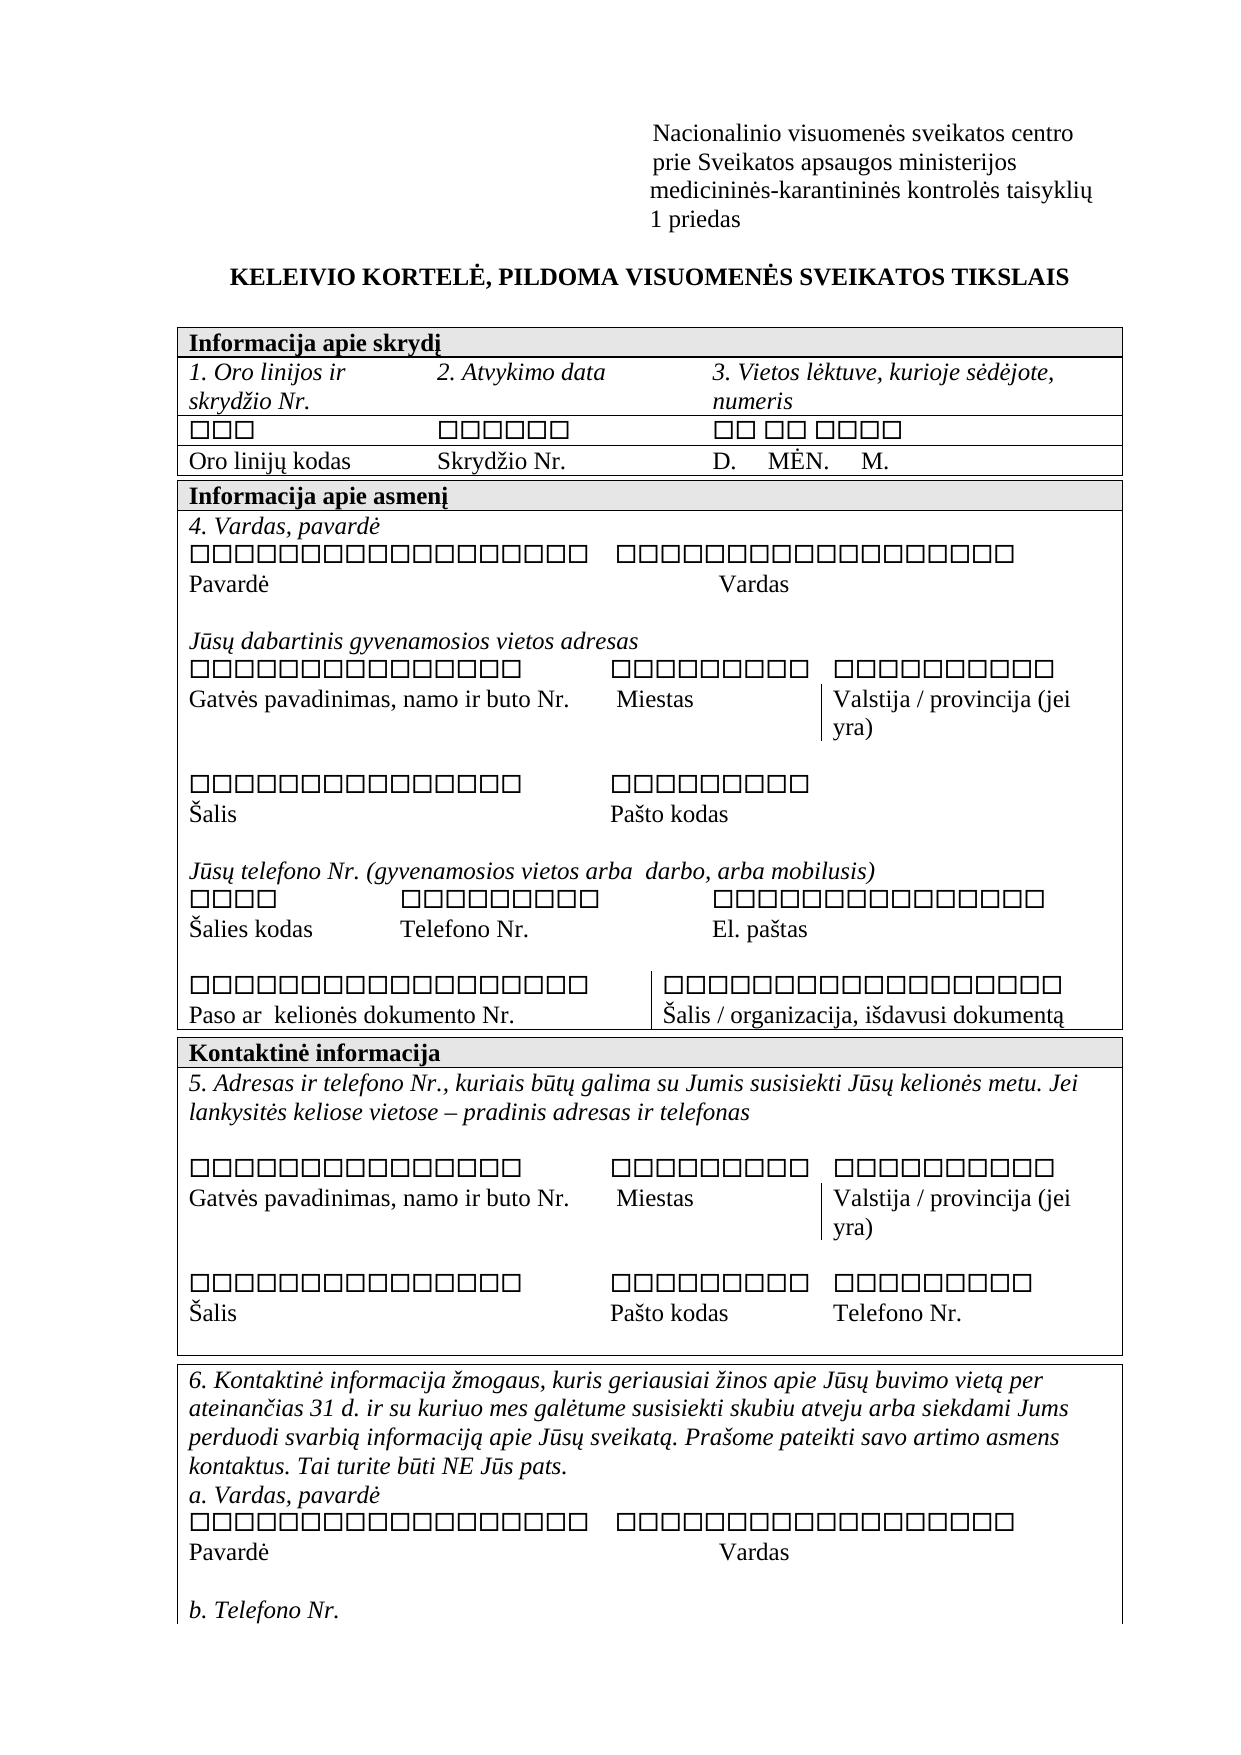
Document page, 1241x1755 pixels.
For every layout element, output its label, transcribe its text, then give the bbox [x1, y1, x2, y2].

table_cell Šalies kodas [178, 914, 388, 942]
table_cell [][][][][][][][][] [389, 885, 701, 914]
table_header Kontaktinė informacija [178, 1038, 1122, 1067]
table_cell [][][][] [178, 885, 388, 914]
table_cell [178, 1125, 1122, 1154]
table_cell Oro linijų kodas [178, 446, 426, 474]
table_cell [821, 799, 1122, 827]
table_cell Šalis [178, 799, 598, 827]
table_cell [][][][][][][][][][][][][][][] [178, 1269, 598, 1298]
table_cell [][][][][][][][][] [822, 1269, 1122, 1298]
table_cell [][][][][][][][][][][][][][][][][][][][][][][][][][][] [178, 540, 603, 569]
table_cell Gatvės pavadinimas, namo ir buto Nr. [178, 1183, 598, 1240]
table_header Informacija apie asmenį [178, 481, 1122, 510]
text Nacionalinio visuomenės sveikatos centro prie Sveikatos apsaugos ministerijos [652, 118, 1122, 176]
table_cell Miestas [599, 684, 821, 741]
table_cell [][][][][][][][][] [599, 770, 821, 799]
table_cell [][][][][][][][][][][][][][][] [178, 1154, 598, 1183]
table_cell b. Telefono Nr. [178, 1595, 1122, 1623]
table_cell [178, 828, 1122, 856]
table_cell a. Vardas, pavardė [178, 1480, 1122, 1508]
table_cell [599, 741, 821, 770]
table_cell Šalis [178, 1298, 598, 1327]
table_cell [701, 943, 1122, 971]
table_cell [][][][][][][][][][][][][][][][][][][][][][][][][][][] [178, 971, 651, 1000]
table_cell 4. Vardas, pavardė [178, 511, 1122, 540]
table_cell El. paštas [701, 914, 1122, 942]
table_header 6. Kontaktinė informacija žmogaus, kuris geriausiai žinos apie Jūsų buvimo vietą per ateinančias 31 d. ir su kuriuo mes galėtume susisiekti skubiu atveju arba siekdami Jums perduodi svarbią informaciją apie Jūsų sveikatą. Prašome pateikti savo artimo asmens kontaktus. Tai turite būti NE Jūs pats. [178, 1365, 1122, 1480]
table_cell [][][][][][][][][][][][][][][] [178, 770, 598, 799]
text medicininės-karantininės kontrolės taisyklių [649, 176, 1122, 204]
table_cell [][][][][][][][][][][][][][][][][][][][][][][][][][][] [178, 1509, 603, 1537]
table_cell   [][] [][][][][][] [701, 416, 1122, 445]
table_cell [821, 741, 1122, 770]
table_cell Pašto kodas [599, 799, 821, 827]
table_cell [][][][][][][][][][][][][][][][][][][][][][][][][][][] [652, 971, 1122, 1000]
table_cell Pavardė [178, 569, 603, 597]
table_cell Jūsų dabartinis gyvenamosios vietos adresas [178, 626, 1122, 655]
table_cell [][][][][][][][][][][][][][][] [178, 655, 598, 684]
table_cell 5. Adresas ir telefono Nr., kuriais būtų galima su Jumis susisiekti Jūsų kelionės metu. Jei lankysitės keliose vietose – pradinis adresas ir telefonas [178, 1068, 1122, 1125]
table_cell Paso ar kelionės dokumento Nr. [178, 1000, 651, 1029]
text KELEIVIO KORTELĖ, PILDOMA VISUOMENĖS SVEIKATOS TIKSLAIS [177, 262, 1122, 291]
table_cell [178, 598, 603, 626]
table_cell [][][] [178, 416, 426, 445]
table_cell Telefono Nr. [822, 1298, 1122, 1327]
table_cell [][][][][][][][][][] [822, 1154, 1122, 1183]
table_cell Šalis / organizacija, išdavusi dokumentą [652, 1000, 1122, 1029]
table_cell Jūsų telefono Nr. (gyvenamosios vietos arba darbo, arba mobilusis) [178, 856, 1122, 885]
table_cell [][][][][][][][][][] [821, 655, 1122, 684]
table_cell [178, 943, 388, 971]
table_cell  [][][][][][][][][][][][][][][][][][][][][][][][] [701, 885, 1122, 914]
table_cell [178, 1327, 1122, 1355]
table_cell Valstija / provincija (jei yra) [822, 684, 1122, 741]
table_cell 1. Oro linijos ir skrydžio Nr. [178, 358, 426, 415]
table_cell Pašto kodas [599, 1298, 822, 1327]
table_cell [178, 1566, 603, 1595]
table_cell D. MĖN. M. [701, 446, 1122, 474]
table_cell Gatvės pavadinimas, namo ir buto Nr. [178, 684, 598, 741]
table_cell [][][][][][][][][][][][][][][][][][][][][][][][][][][] [604, 540, 1122, 569]
table_cell [604, 1566, 1122, 1595]
table_cell Skrydžio Nr. [426, 446, 701, 474]
table_cell [][][][][][][][][][][][][][][][][][][][][][][][][][][] [604, 1509, 1122, 1537]
table_cell [][][][][][][][][] [599, 1154, 822, 1183]
table_cell [821, 770, 1122, 799]
table_cell Valstija / provincija (jei yra) [822, 1183, 1122, 1240]
table_cell 2. Atvykimo data [426, 358, 701, 415]
table_cell 3. Vietos lėktuve, kurioje sėdėjote, numeris [701, 358, 1122, 415]
table_cell [604, 598, 1122, 626]
table_cell [][][][][][][][][] [599, 655, 821, 684]
table_cell Vardas [604, 569, 1122, 597]
table_cell Vardas [604, 1537, 1122, 1566]
table_cell Telefono Nr. [389, 914, 701, 942]
table_cell [][][][][][][][][] [599, 1269, 822, 1298]
table_cell [389, 943, 701, 971]
table_cell [599, 1240, 822, 1269]
table_header Informacija apie skrydį [178, 328, 1122, 356]
table_cell Miestas [599, 1183, 821, 1240]
table_cell Pavardė [178, 1537, 603, 1566]
table_cell [][][][][][] [426, 416, 701, 445]
text 1 priedas [649, 204, 1122, 233]
table_cell [178, 1240, 598, 1269]
table_cell [178, 741, 598, 770]
table_cell [822, 1240, 1122, 1269]
